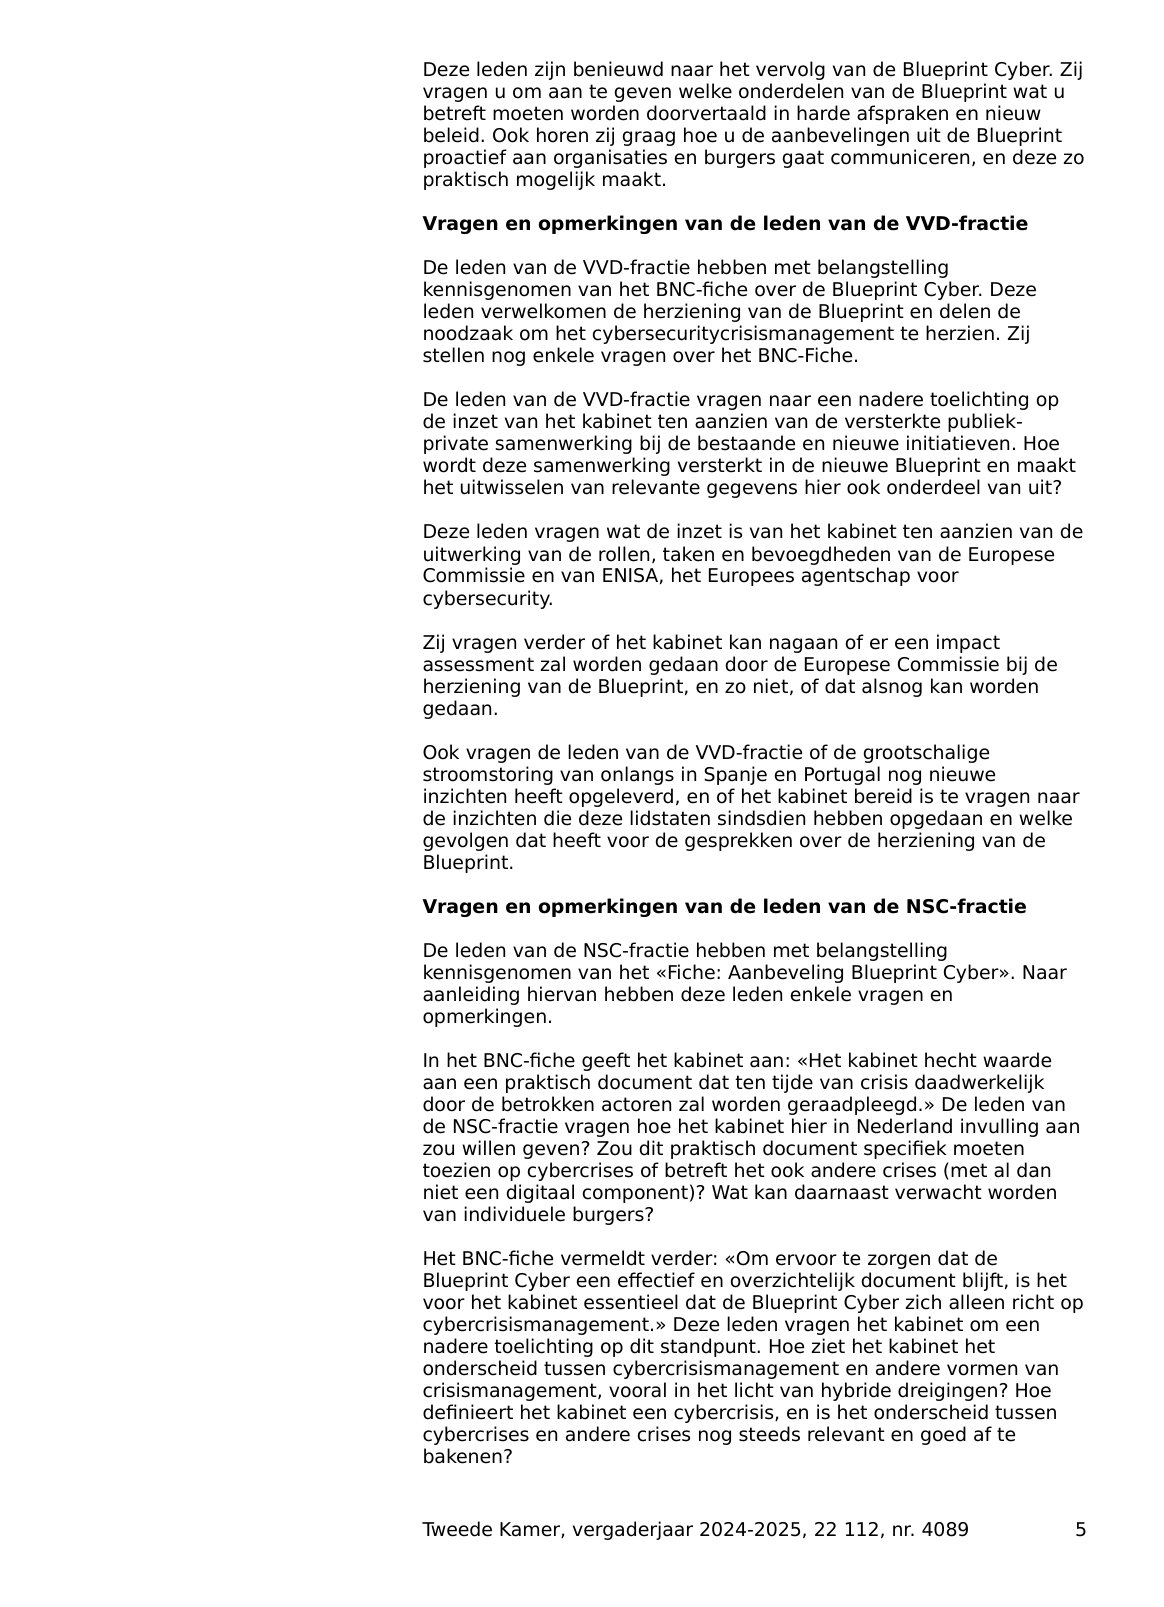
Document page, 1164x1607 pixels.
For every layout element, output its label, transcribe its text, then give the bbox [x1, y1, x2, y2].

text In het BNC-fiche geeft het kabinet aan: «Het kabinet hecht waarde aan een praktisch document dat ten tijde van crisis daadwerkelijk door de betrokken actoren zal worden geraadpleegd.» De leden van de NSC-fractie vragen hoe het kabinet hier in Nederland invulling aan zou willen geven? Zou dit praktisch document specifiek moeten toezien op cybercrises of betreft het ook andere crises (met al dan niet een digitaal component)? Wat kan daarnaast verwacht worden van individuele burgers? [422, 1050, 1087, 1226]
text De leden van de VVD-fractie hebben met belangstelling kennisgenomen van het BNC-fiche over de Blueprint Cyber. Deze leden verwelkomen de herziening van de Blueprint en delen de noodzaak om het cybersecuritycrisismanagement te herzien. Zij stellen nog enkele vragen over het BNC-Fiche. [422, 257, 1087, 367]
text De leden van de NSC-fractie hebben met belangstelling kennisgenomen van het «Fiche: Aanbeveling Blueprint Cyber». Naar aanleiding hiervan hebben deze leden enkele vragen en opmerkingen. [422, 940, 1087, 1028]
text Deze leden zijn benieuwd naar het vervolg van de Blueprint Cyber. Zij vragen u om aan te geven welke onderdelen van de Blueprint wat u betreft moeten worden doorvertaald in harde afspraken en nieuw beleid. Ook horen zij graag hoe u de aanbevelingen uit de Blueprint proactief aan organisaties en burgers gaat communiceren, en deze zo praktisch mogelijk maakt. [422, 59, 1087, 191]
text Ook vragen de leden van de VVD-fractie of de grootschalige stroomstoring van onlangs in Spanje en Portugal nog nieuwe inzichten heeft opgeleverd, en of het kabinet bereid is te vragen naar de inzichten die deze lidstaten sindsdien hebben opgedaan en welke gevolgen dat heeft voor de gesprekken over de herziening van de Blueprint. [422, 742, 1087, 873]
text Deze leden vragen wat de inzet is van het kabinet ten aanzien van de uitwerking van de rollen, taken en bevoegdheden van de Europese Commissie en van ENISA, het Europees agentschap voor cybersecurity. [422, 521, 1087, 609]
text Het BNC-fiche vermeldt verder: «Om ervoor te zorgen dat de Blueprint Cyber een effectief en overzichtelijk document blijft, is het voor het kabinet essentieel dat de Blueprint Cyber zich alleen richt op cybercrisismanagement.» Deze leden vragen het kabinet om een nadere toelichting op dit standpunt. Hoe ziet het kabinet het onderscheid tussen cybercrisismanagement en andere vormen van crisismanagement, vooral in het licht van hybride dreigingen? Hoe definieert het kabinet een cybercrisis, en is het onderscheid tussen cybercrises en andere crises nog steeds relevant en goed af te bakenen? [422, 1248, 1087, 1468]
text Zij vragen verder of het kabinet kan nagaan of er een impact assessment zal worden gedaan door de Europese Commissie bij de herziening van de Blueprint, en zo niet, of dat alsnog kan worden gedaan. [422, 632, 1087, 719]
subtitle Vragen en opmerkingen van de leden van de NSC-fractie [422, 896, 1087, 918]
text De leden van de VVD-fractie vragen naar een nadere toelichting op de inzet van het kabinet ten aanzien van de versterkte publiek-private samenwerking bij de bestaande en nieuwe initiatieven. Hoe wordt deze samenwerking versterkt in de nieuwe Blueprint en maakt het uitwisselen van relevante gegevens hier ook onderdeel van uit? [422, 389, 1087, 499]
subtitle Vragen en opmerkingen van de leden van de VVD-fractie [422, 213, 1087, 235]
